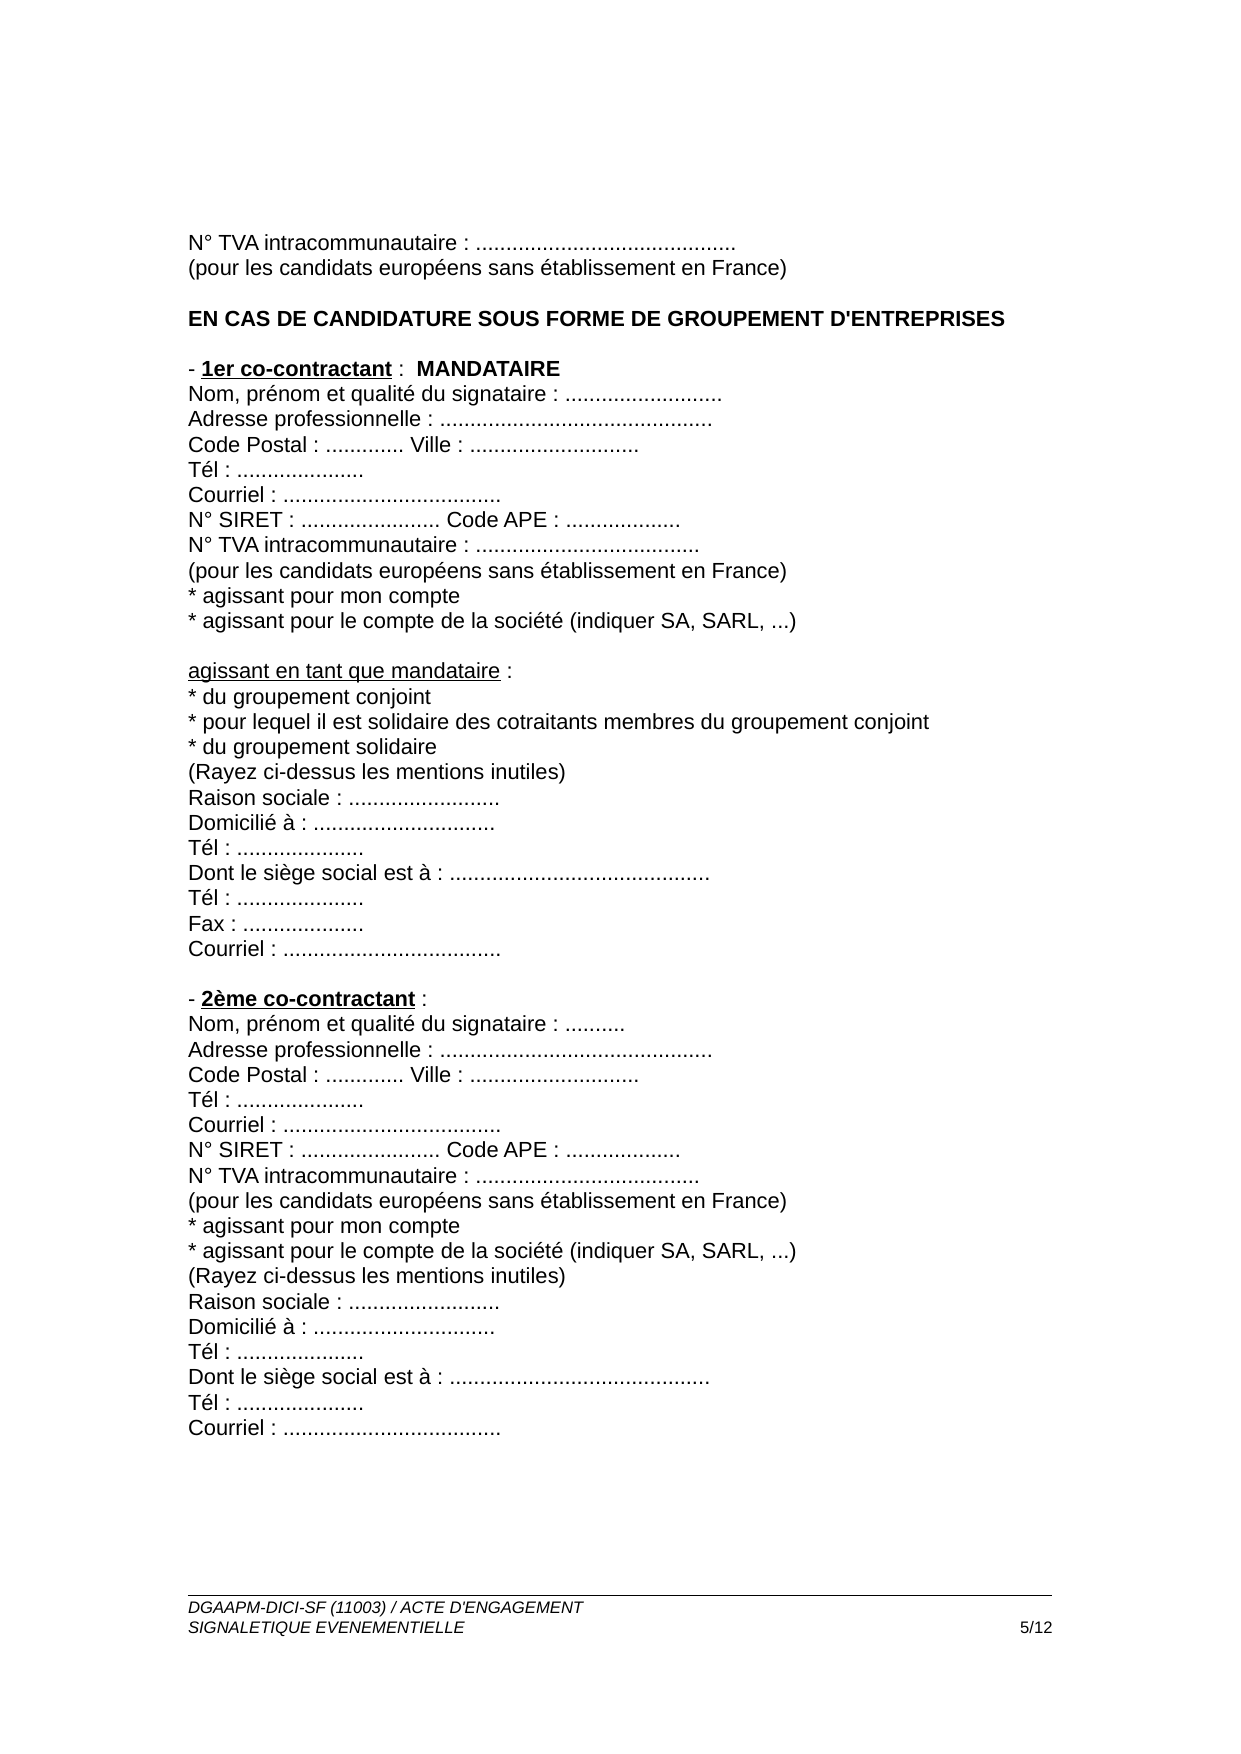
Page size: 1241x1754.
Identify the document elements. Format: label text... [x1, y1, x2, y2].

text (pour les candidats européens sans établissement en France) [188, 1188, 1052, 1213]
text * du groupement conjoint [188, 683, 1052, 709]
text N° SIRET : ....................... Code APE : ................... [188, 507, 1052, 532]
text (pour les candidats européens sans établissement en France) [188, 557, 1052, 583]
text - 1er co-contractant : MANDATAIRE [188, 356, 1052, 381]
text Dont le siège social est à : ........................................... [188, 1364, 1052, 1389]
text Courriel : .................................... [188, 482, 1052, 507]
text * agissant pour mon compte [188, 1213, 1052, 1238]
text Code Postal : ............. Ville : ............................ [188, 1062, 1052, 1087]
text - 2ème co-contractant : [188, 986, 1052, 1011]
text Nom, prénom et qualité du signataire : .......... [188, 1011, 1052, 1036]
text Courriel : .................................... [188, 1414, 1052, 1440]
text Tél : ..................... [188, 1389, 1052, 1414]
text Domicilié à : .............................. [188, 809, 1052, 835]
text Raison sociale : ......................... [188, 1288, 1052, 1314]
text * pour lequel il est solidaire des cotraitants membres du groupement conjoint [188, 709, 1052, 734]
text * agissant pour le compte de la société (indiquer SA, SARL, ...) [188, 1238, 1052, 1263]
text agissant en tant que mandataire : [188, 658, 1052, 683]
text Domicilié à : .............................. [188, 1314, 1052, 1339]
text Nom, prénom et qualité du signataire : .......................... [188, 381, 1052, 406]
text Dont le siège social est à : ........................................... [188, 860, 1052, 885]
text N° SIRET : ....................... Code APE : ................... [188, 1137, 1052, 1162]
text * du groupement solidaire [188, 734, 1052, 759]
text Courriel : .................................... [188, 936, 1052, 961]
text Raison sociale : ......................... [188, 784, 1052, 809]
text Tél : ..................... [188, 1087, 1052, 1112]
text N° TVA intracommunautaire : ........................................... [188, 230, 1052, 255]
text EN CAS DE CANDIDATURE SOUS FORME DE GROUPEMENT D'ENTREPRISES [188, 305, 1052, 331]
text * agissant pour mon compte [188, 583, 1052, 608]
text * agissant pour le compte de la société (indiquer SA, SARL, ...) [188, 608, 1052, 633]
text (Rayez ci-dessus les mentions inutiles) [188, 759, 1052, 784]
text N° TVA intracommunautaire : ..................................... [188, 532, 1052, 557]
text Adresse professionnelle : ............................................. [188, 1036, 1052, 1062]
text Tél : ..................... [188, 885, 1052, 910]
text Adresse professionnelle : ............................................. [188, 406, 1052, 431]
text Tél : ..................... [188, 1339, 1052, 1364]
text Fax : .................... [188, 910, 1052, 936]
text Courriel : .................................... [188, 1112, 1052, 1137]
text (Rayez ci-dessus les mentions inutiles) [188, 1263, 1052, 1288]
text N° TVA intracommunautaire : ..................................... [188, 1162, 1052, 1188]
text Tél : ..................... [188, 835, 1052, 860]
text (pour les candidats européens sans établissement en France) [188, 255, 1052, 280]
text Code Postal : ............. Ville : ............................ [188, 431, 1052, 457]
text Tél : ..................... [188, 457, 1052, 482]
